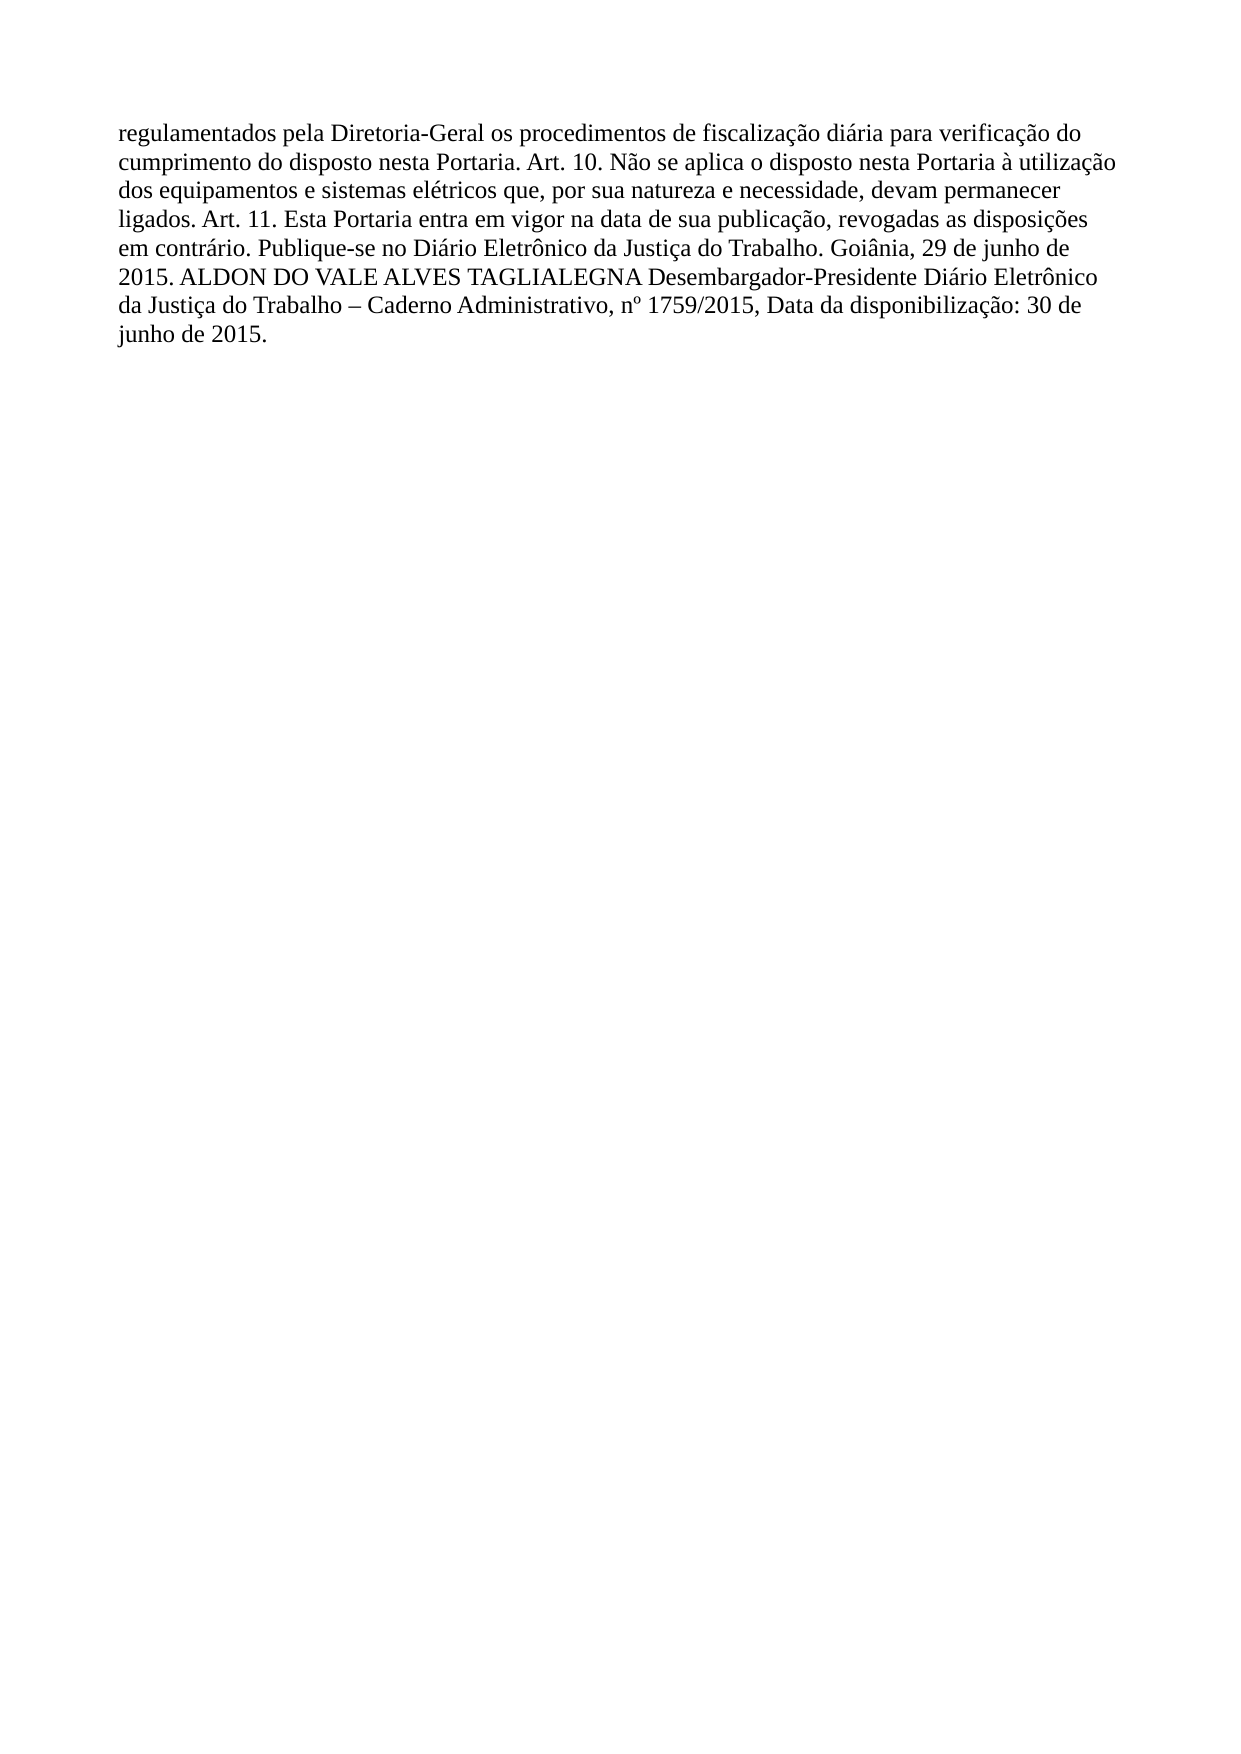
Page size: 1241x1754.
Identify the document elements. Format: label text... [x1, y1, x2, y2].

text regulamentados pela Diretoria-Geral os procedimentos de fiscalização diária para verificação do cumprimento do disposto nesta Portaria. Art. 10. Não se aplica o disposto nesta Portaria à utilização dos equipamentos e sistemas elétricos que, por sua natureza e necessidade, devam permanecer ligados. Art. 11. Esta Portaria entra em vigor na data de sua publicação, revogadas as disposições em contrário. Publique-se no Diário Eletrônico da Justiça do Trabalho. Goiânia, 29 de junho de 2015. ALDON DO VALE ALVES TAGLIALEGNA Desembargador-Presidente Diário Eletrônico da Justiça do Trabalho – Caderno Administrativo, nº 1759/2015, Data da disponibilização: 30 de junho de 2015. [118, 118, 1122, 348]
